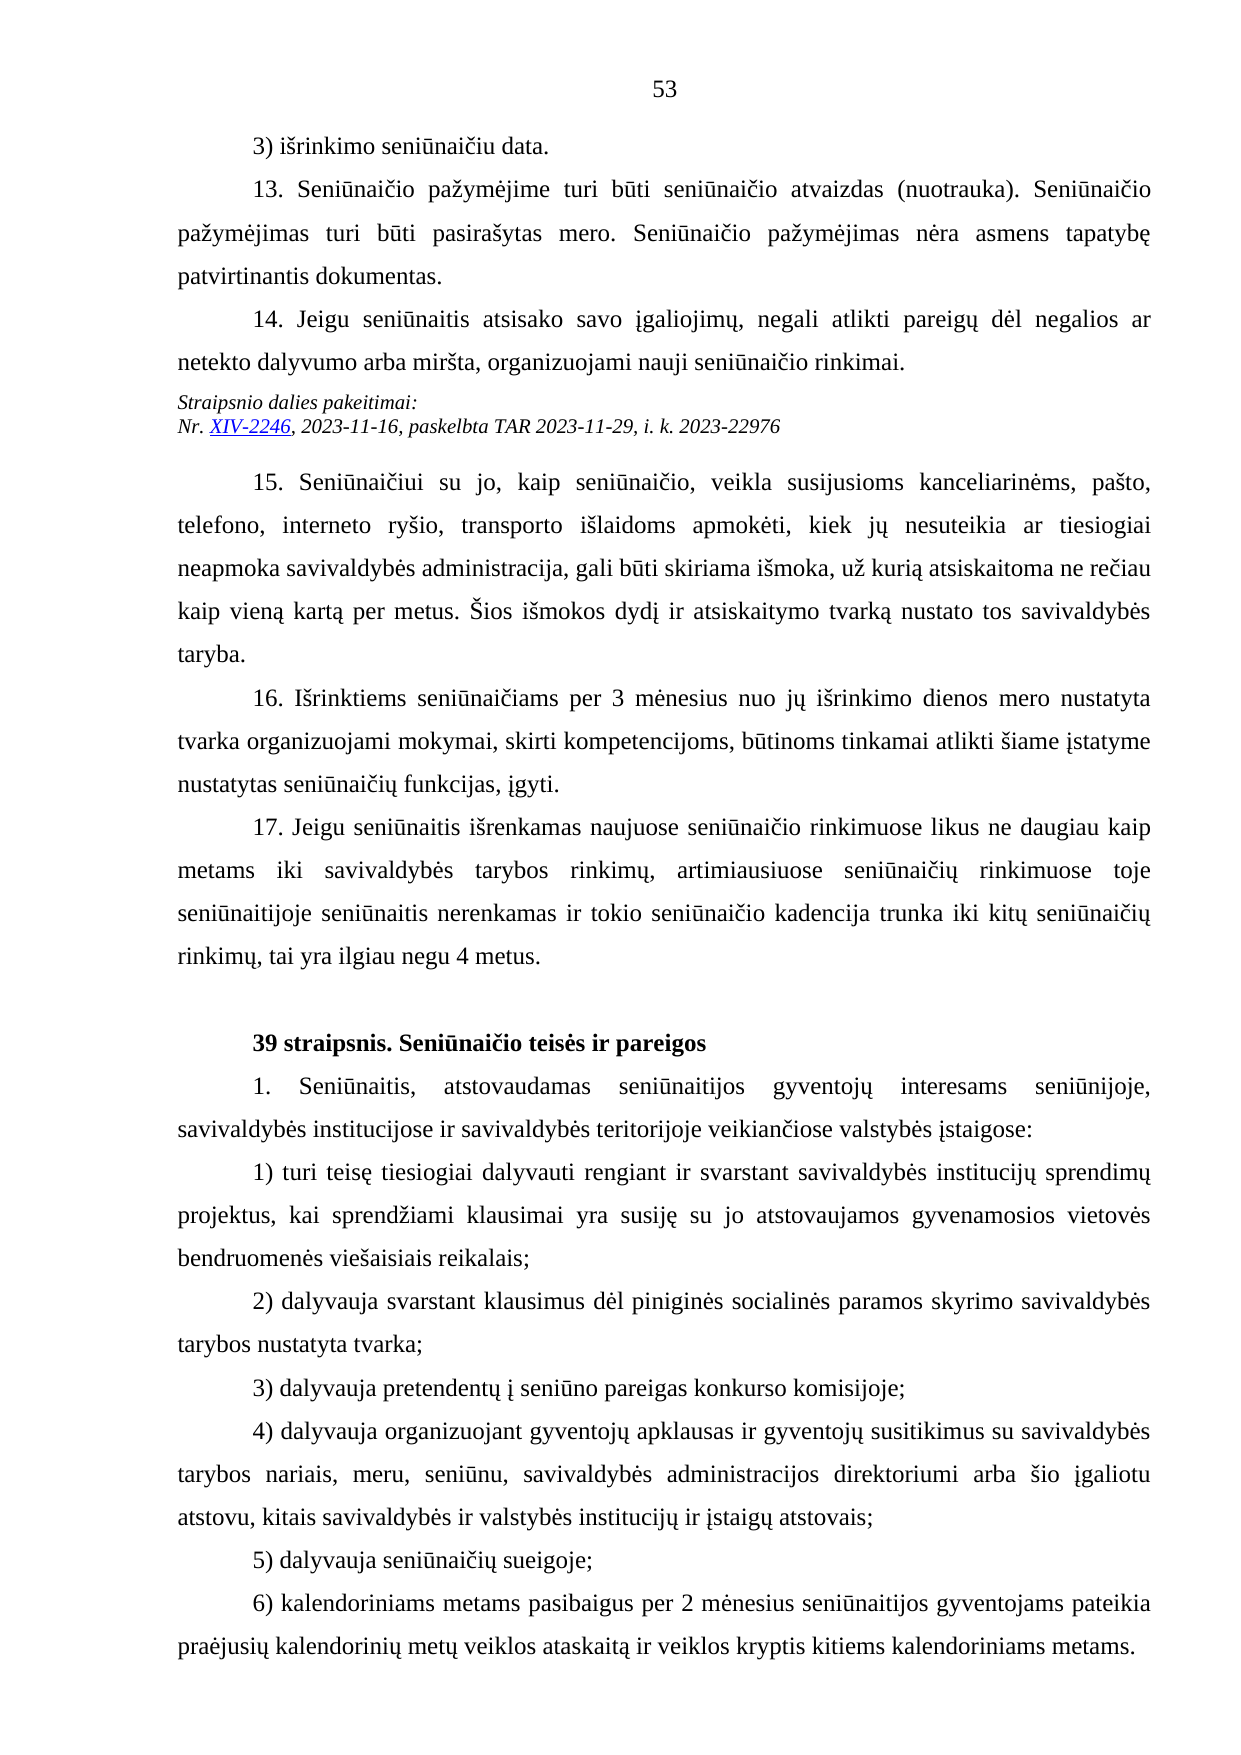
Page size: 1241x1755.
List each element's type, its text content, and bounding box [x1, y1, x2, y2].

text Straipsnio dalies pakeitimai: [177, 390, 1152, 414]
text 17. Jeigu seniūnaitis išrenkamas naujuose seniūnaičio rinkimuose likus ne daugiau kaip metams iki savivaldybės tarybos rinkimų, artimiausiuose seniūnaičių rinkimuose toje seniūnaitijoje seniūnaitis nerenkamas ir tokio seniūnaičio kadencija trunka iki kitų seniūnaičių rinkimų, tai yra ilgiau negu 4 metus. [177, 812, 1152, 970]
text 5) dalyvauja seniūnaičių sueigoje; [177, 1545, 1152, 1574]
text 6) kalendoriniams metams pasibaigus per 2 mėnesius seniūnaitijos gyventojams pateikia praėjusių kalendorinių metų veiklos ataskaitą ir veiklos kryptis kitiems kalendoriniams metams. [177, 1588, 1152, 1660]
text 1) turi teisę tiesiogiai dalyvauti rengiant ir svarstant savivaldybės institucijų sprendimų projektus, kai sprendžiami klausimai yra susiję su jo atstovaujamos gyvenamosios vietovės bendruomenės viešaisiais reikalais; [177, 1157, 1152, 1272]
text 16. Išrinktiems seniūnaičiams per 3 mėnesius nuo jų išrinkimo dienos mero nustatyta tvarka organizuojami mokymai, skirti kompetencijoms, būtinoms tinkamai atlikti šiame įstatyme nustatytas seniūnaičių funkcijas, įgyti. [177, 683, 1152, 798]
text 1. Seniūnaitis, atstovaudamas seniūnaitijos gyventojų interesams seniūnijoje, savivaldybės institucijose ir savivaldybės teritorijoje veikiančiose valstybės įstaigose: [177, 1071, 1152, 1143]
text 3) išrinkimo seniūnaičiu data. [177, 131, 1152, 160]
text 14. Jeigu seniūnaitis atsisako savo įgaliojimų, negali atlikti pareigų dėl negalios ar netekto dalyvumo arba miršta, organizuojami nauji seniūnaičio rinkimai. [177, 304, 1152, 376]
text 3) dalyvauja pretendentų į seniūno pareigas konkurso komisijoje; [177, 1373, 1152, 1401]
text 2) dalyvauja svarstant klausimus dėl piniginės socialinės paramos skyrimo savivaldybės tarybos nustatyta tvarka; [177, 1286, 1152, 1358]
text Nr. XIV-2246, 2023-11-16, paskelbta TAR 2023-11-29, i. k. 2023-22976 [177, 414, 1152, 438]
text 13. Seniūnaičio pažymėjime turi būti seniūnaičio atvaizdas (nuotrauka). Seniūnaičio pažymėjimas turi būti pasirašytas mero. Seniūnaičio pažymėjimas nėra asmens tapatybę patvirtinantis dokumentas. [177, 174, 1152, 289]
text 15. Seniūnaičiui su jo, kaip seniūnaičio, veikla susijusioms kanceliarinėms, pašto, telefono, interneto ryšio, transporto išlaidoms apmokėti, kiek jų nesuteikia ar tiesiogiai neapmoka savivaldybės administracija, gali būti skiriama išmoka, už kurią atsiskaitoma ne rečiau kaip vieną kartą per metus. Šios išmokos dydį ir atsiskaitymo tvarką nustato tos savivaldybės taryba. [177, 467, 1152, 668]
text 39 straipsnis. Seniūnaičio teisės ir pareigos [177, 1028, 1152, 1056]
text 4) dalyvauja organizuojant gyventojų apklausas ir gyventojų susitikimus su savivaldybės tarybos nariais, meru, seniūnu, savivaldybės administracijos direktoriumi arba šio įgaliotu atstovu, kitais savivaldybės ir valstybės institucijų ir įstaigų atstovais; [177, 1416, 1152, 1531]
